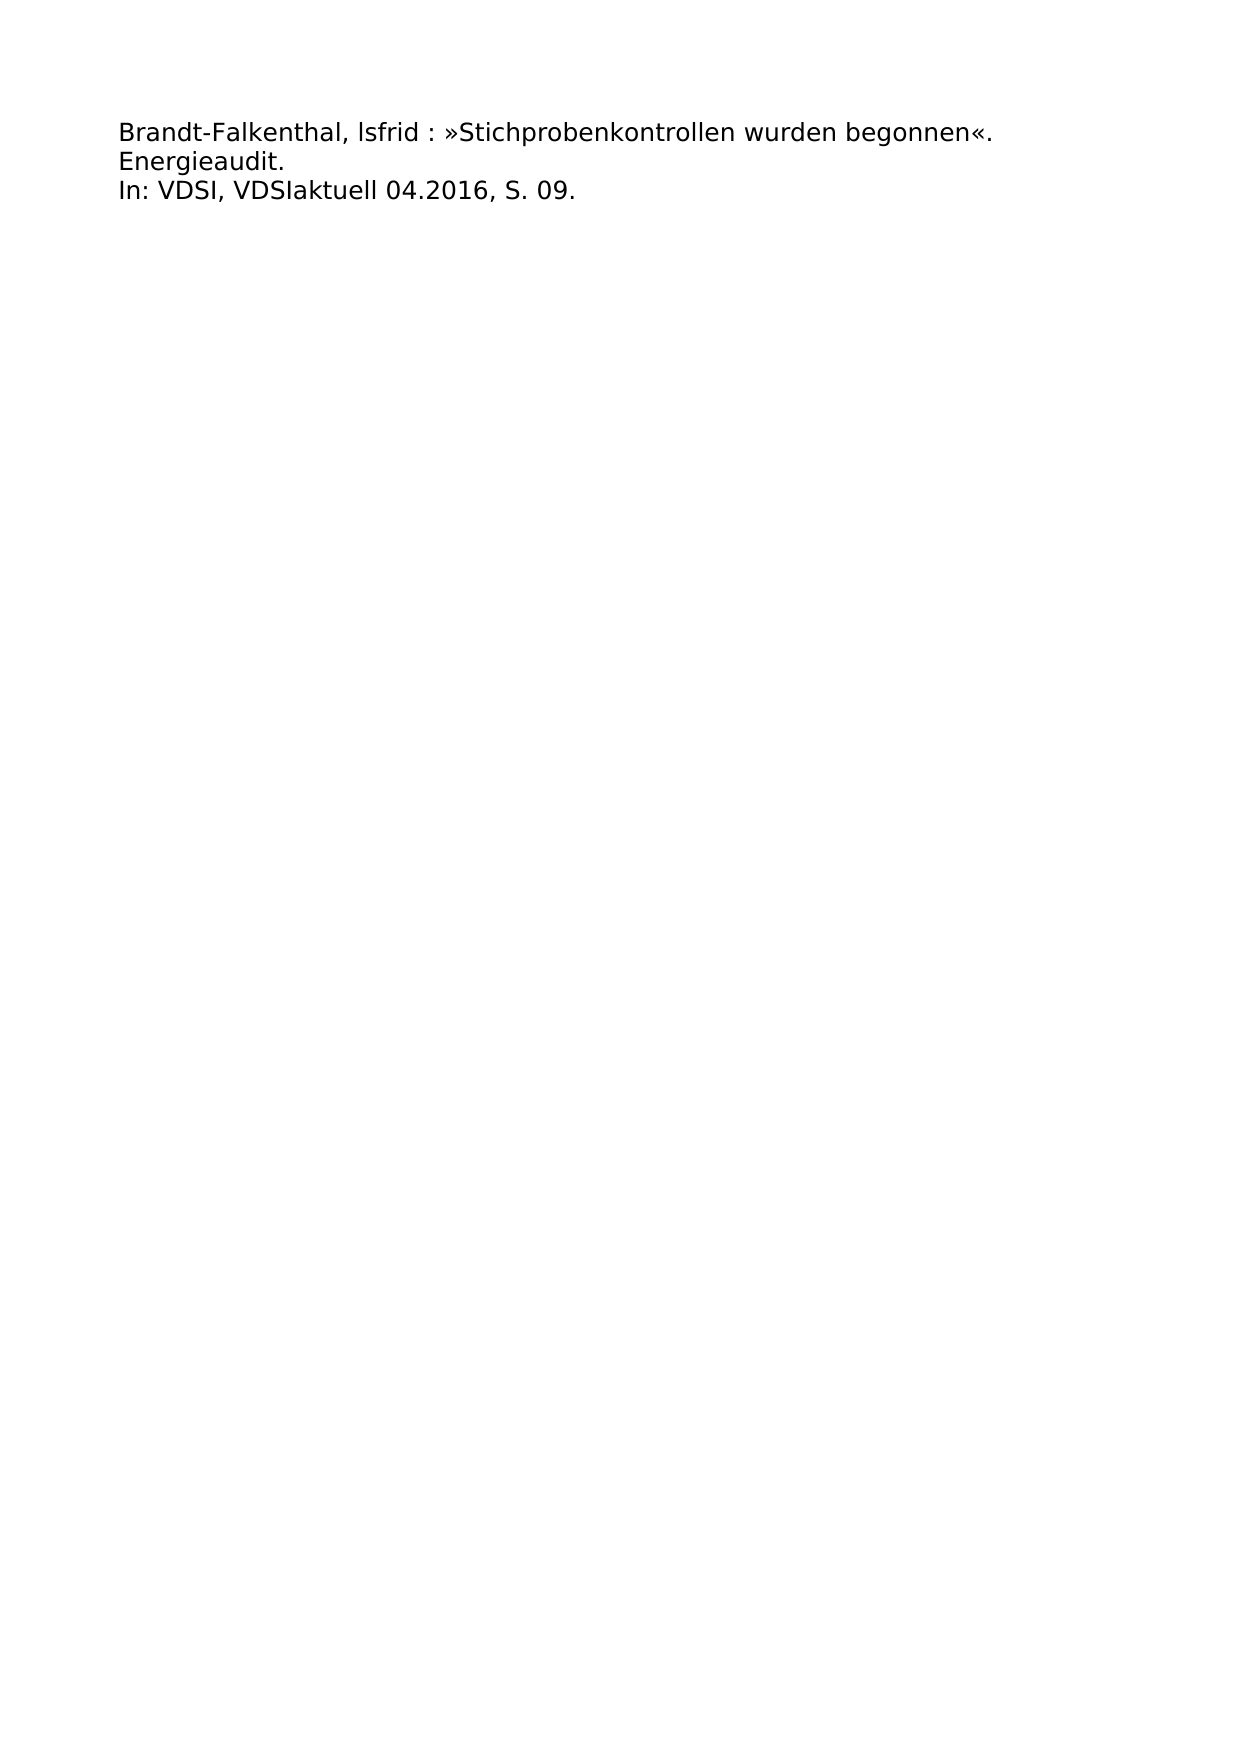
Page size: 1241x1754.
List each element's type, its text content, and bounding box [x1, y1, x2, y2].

text Brandt-Falkenthal, lsfrid : »Stichprobenkontrollen wurden begonnen«. Energieaudit. In: VDSI, VDSIaktuell 04.2016, S. 09. [118, 118, 1122, 264]
